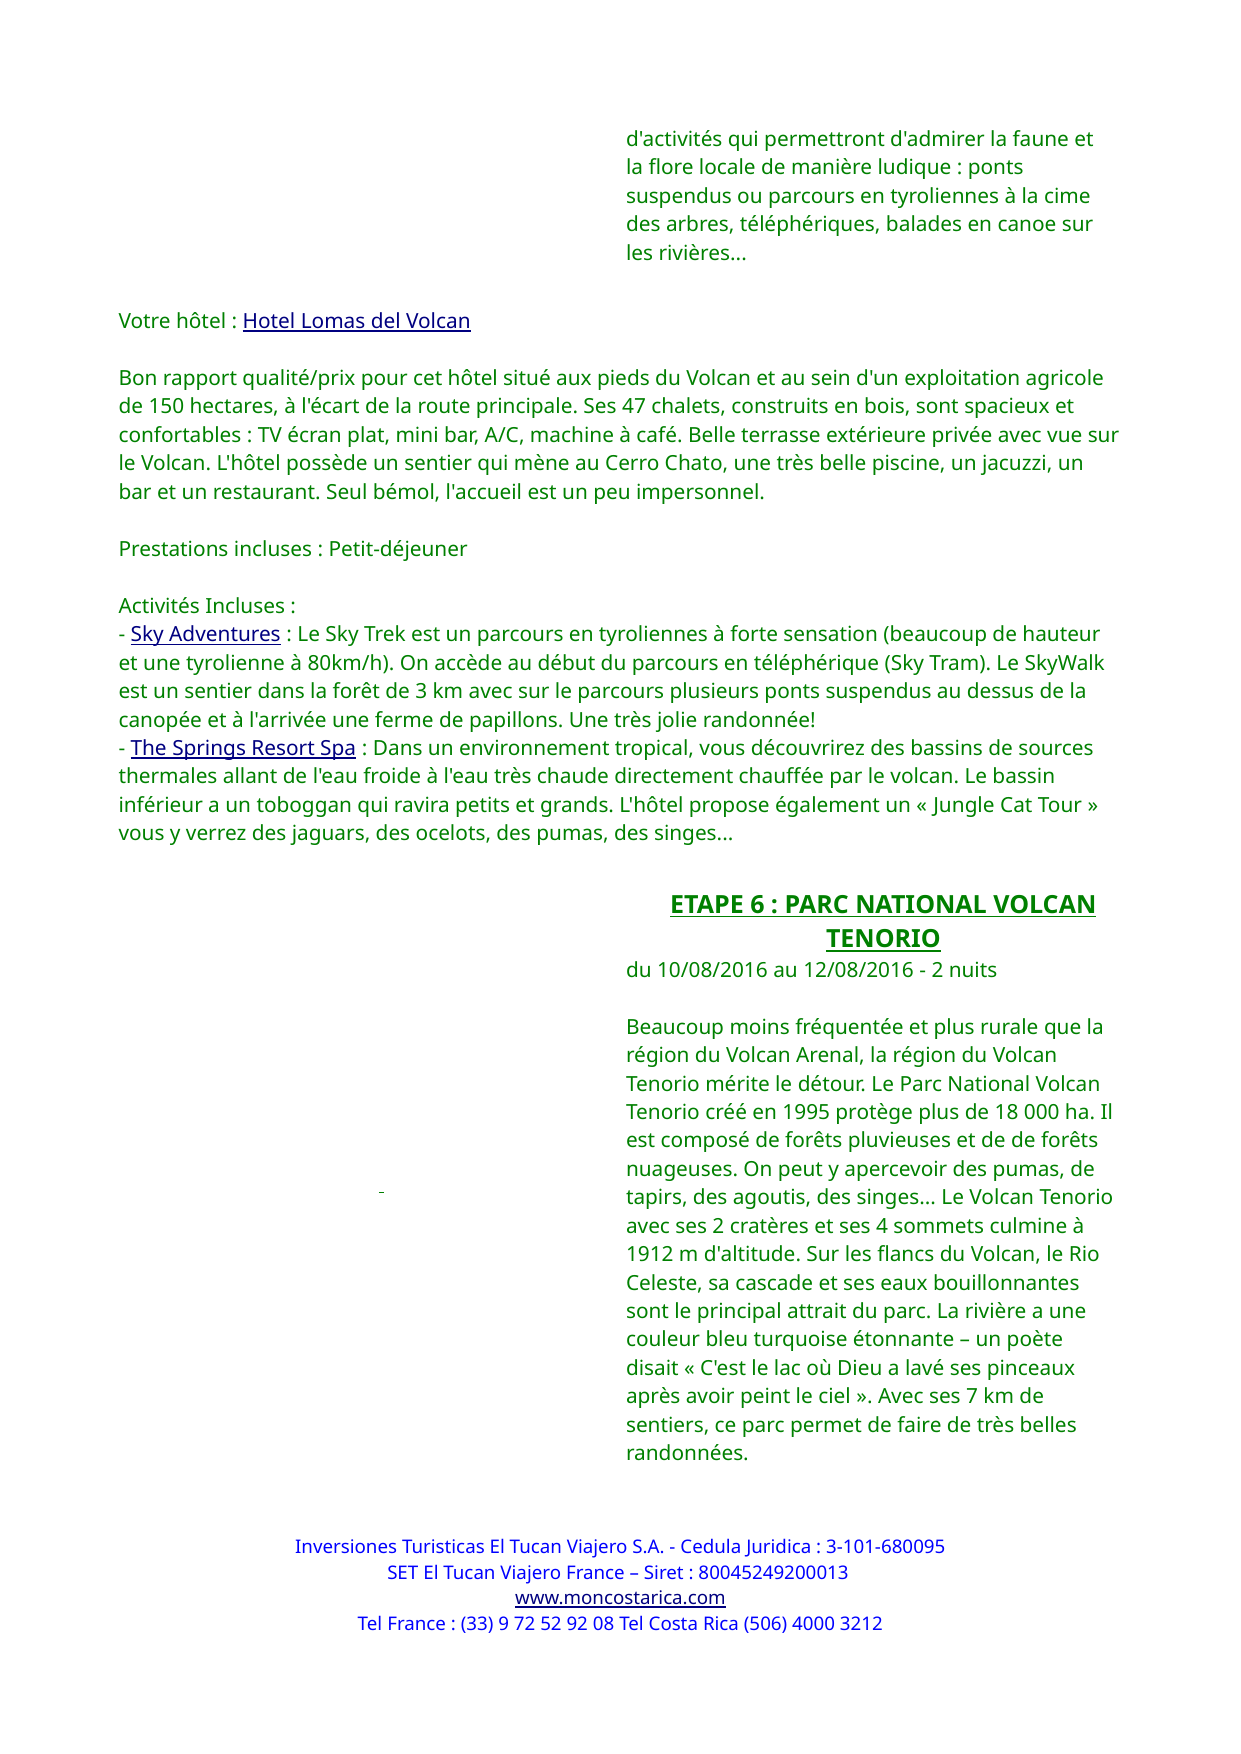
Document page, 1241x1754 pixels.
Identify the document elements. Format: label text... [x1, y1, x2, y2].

text Prestations incluses : Petit-déjeuner [118, 534, 1122, 563]
text Activités Incluses : [118, 591, 1122, 619]
table_header ETAPE 6 : PARC NATIONAL VOLCAN TENORIO du 10/08/2016 au 12/08/2016 - 2 nuits Beaucoup moins fréquentée et plus rurale que la région du Volcan Arenal, la région du Volcan Tenorio mérite le détour. Le Parc National Volcan Tenorio créé en 1995 protège plus de 18 000 ha. Il est composé de forêts pluvieuses et de de forêts nuageuses. On peut y apercevoir des pumas, de tapirs, des agoutis, des singes... Le Volcan Tenorio avec ses 2 cratères et ses 4 sommets culmine à 1912 m d'altitude. Sur les flancs du Volcan, le Rio Celeste, sa cascade et ses eaux bouillonnantes sont le principal attrait du parc. La rivière a une couleur bleu turquoise étonnante – un poète disait « C'est le lac où Dieu a lavé ses pinceaux après avoir peint le ciel ». Avec ses 7 km de sentiers, ce parc permet de faire de très belles randonnées. [620, 881, 1122, 1472]
text - Sky Adventures : Le Sky Trek est un parcours en tyroliennes à forte sensation (beaucoup de hauteur et une tyrolienne à 80km/h). On accède au début du parcours en téléphérique (Sky Tram). Le SkyWalk est un sentier dans la forêt de 3 km avec sur le parcours plusieurs ponts suspendus au dessus de la canopée et à l'arrivée une ferme de papillons. Une très jolie randonnée! [118, 619, 1122, 733]
table_header [118, 118, 620, 272]
table_header d'activités qui permettront d'admirer la faune et la flore locale de manière ludique : ponts suspendus ou parcours en tyroliennes à la cime des arbres, téléphériques, balades en canoe sur les rivières... [620, 118, 1122, 272]
table_header [118, 881, 620, 1472]
text - The Springs Resort Spa : Dans un environnement tropical, vous découvrirez des bassins de sources thermales allant de l'eau froide à l'eau très chaude directement chauffée par le volcan. Le bassin inférieur a un toboggan qui ravira petits et grands. L'hôtel propose également un « Jungle Cat Tour » vous y verrez des jaguars, des ocelots, des pumas, des singes... [118, 733, 1122, 847]
text Bon rapport qualité/prix pour cet hôtel situé aux pieds du Volcan et au sein d'un exploitation agricole de 150 hectares, à l'écart de la route principale. Ses 47 chalets, construits en bois, sont spacieux et confortables : TV écran plat, mini bar, A/C, machine à café. Belle terrasse extérieure privée avec vue sur le Volcan. L'hôtel possède un sentier qui mène au Cerro Chato, une très belle piscine, un jacuzzi, un bar et un restaurant. Seul bémol, l'accueil est un peu impersonnel. [118, 363, 1122, 505]
text Votre hôtel : Hotel Lomas del Volcan [118, 306, 1122, 334]
